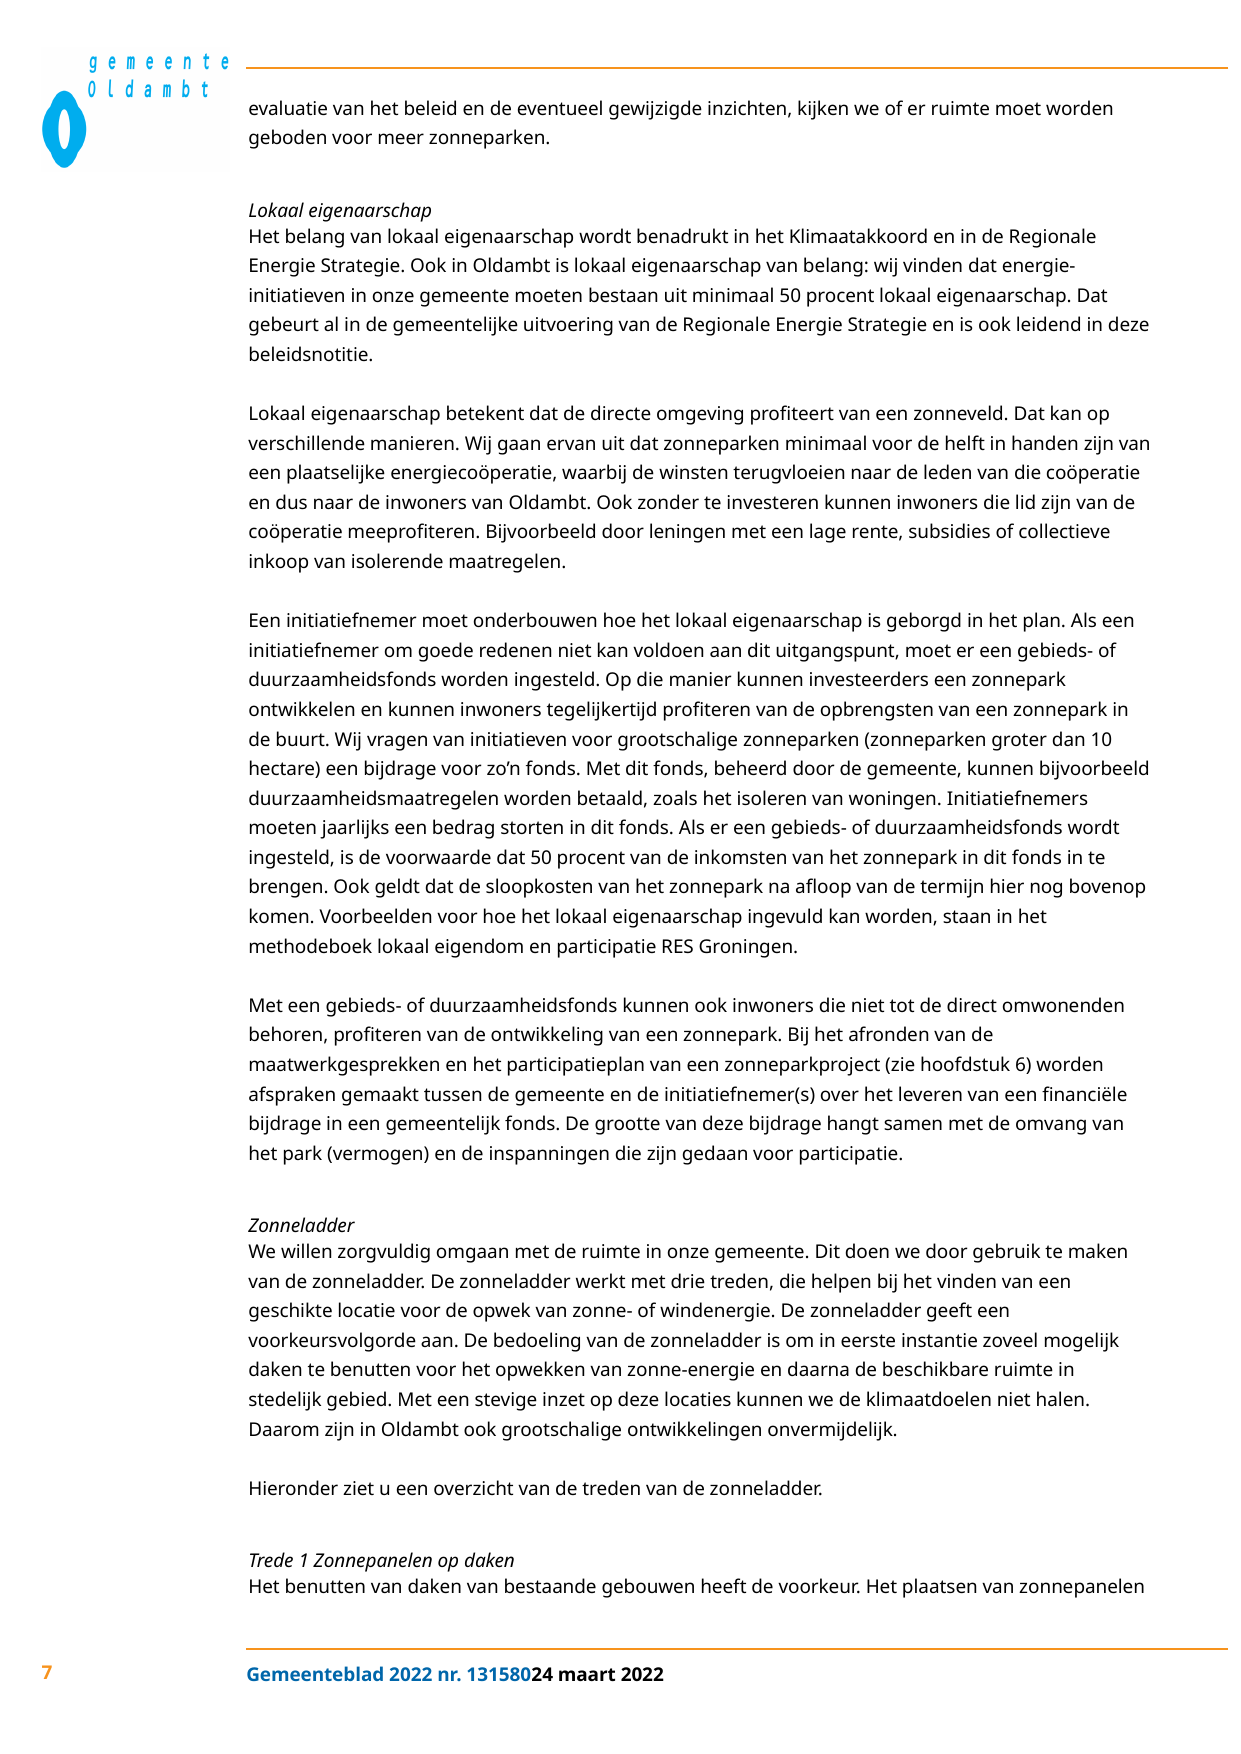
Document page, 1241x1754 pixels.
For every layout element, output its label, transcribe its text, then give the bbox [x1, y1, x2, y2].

text evaluatie van het beleid en de eventueel gewijzigde inzichten, kijken we of er ruimte moet worden geboden voor meer zonneparken. [248, 95, 1152, 150]
text Met een gebieds- of duurzaamheidsfonds kunnen ook inwoners die niet tot de direct omwonenden behoren, profiteren van de ontwikkeling van een zonnepark. Bij het afronden van de maatwerkgesprekken en het participatieplan van een zonneparkproject (zie hoofdstuk 6) worden afspraken gemaakt tussen de gemeente en de initiatiefnemer(s) over het leveren van een financiële bijdrage in een gemeentelijk fonds. De grootte van deze bijdrage hangt samen met de omvang van het park (vermogen) en de inspanningen die zijn gedaan voor participatie. [248, 992, 1152, 1166]
text Het benutten van daken van bestaande gebouwen heeft de voorkeur. Het plaatsen van zonnepanelen [248, 1573, 1152, 1599]
text We willen zorgvuldig omgaan met de ruimte in onze gemeente. Dit doen we door gebruik te maken van de zonneladder. De zonneladder werkt met drie treden, die helpen bij het vinden van een geschikte locatie voor de opwek van zonne- of windenergie. De zonneladder geeft een voorkeursvolgorde aan. De bedoeling van de zonneladder is om in eerste instantie zoveel mogelijk daken te benutten voor het opwekken van zonne-energie en daarna de beschikbare ruimte in stedelijk gebied. Met een stevige inzet op deze locaties kunnen we de klimaatdoelen niet halen. Daarom zijn in Oldambt ook grootschalige ontwikkelingen onvermijdelijk. [248, 1238, 1152, 1442]
text Het belang van lokaal eigenaarschap wordt benadrukt in het Klimaatakkoord en in de Regionale Energie Strategie. Ook in Oldambt is lokaal eigenaarschap van belang: wij vinden dat energie-initiatieven in onze gemeente moeten bestaan uit minimaal 50 procent lokaal eigenaarschap. Dat gebeurt al in de gemeentelijke uitvoering van de Regionale Energie Strategie en is ook leidend in deze beleidsnotitie. [248, 223, 1152, 367]
text Trede 1 Zonnepanelen op daken [248, 1548, 1152, 1573]
text Een initiatiefnemer moet onderbouwen hoe het lokaal eigenaarschap is geborgd in het plan. Als een initiatiefnemer om goede redenen niet kan voldoen aan dit uitgangspunt, moet er een gebieds- of duurzaamheidsfonds worden ingesteld. Op die manier kunnen investeerders een zonnepark ontwikkelen en kunnen inwoners tegelijkertijd profiteren van de opbrengsten van een zonnepark in de buurt. Wij vragen van initiatieven voor grootschalige zonneparken (zonneparken groter dan 10 hectare) een bijdrage voor zo’n fonds. Met dit fonds, beheerd door de gemeente, kunnen bijvoorbeeld duurzaamheidsmaatregelen worden betaald, zoals het isoleren van woningen. Initiatiefnemers moeten jaarlijks een bedrag storten in dit fonds. Als er een gebieds- of duurzaamheidsfonds wordt ingesteld, is de voorwaarde dat 50 procent van de inkomsten van het zonnepark in dit fonds in te brengen. Ook geldt dat de sloopkosten van het zonnepark na afloop van de termijn hier nog bovenop komen. Voorbeelden voor hoe het lokaal eigenaarschap ingevuld kan worden, staan in het methodeboek lokaal eigendom en participatie RES Groningen. [248, 607, 1152, 958]
picture [41, 47, 231, 172]
text Zonneladder [248, 1213, 1152, 1238]
text Lokaal eigenaarschap [248, 197, 1152, 223]
text Lokaal eigenaarschap betekent dat de directe omgeving profiteert van een zonneveld. Dat kan op verschillende manieren. Wij gaan ervan uit dat zonneparken minimaal voor de helft in handen zijn van een plaatselijke energiecoöperatie, waarbij de winsten terugvloeien naar de leden van die coöperatie en dus naar de inwoners van Oldambt. Ook zonder te investeren kunnen inwoners die lid zijn van de coöperatie meeprofiteren. Bijvoorbeeld door leningen met een lage rente, subsidies of collectieve inkoop van isolerende maatregelen. [248, 400, 1152, 574]
text Hieronder ziet u een overzicht van de treden van de zonneladder. [248, 1475, 1152, 1501]
